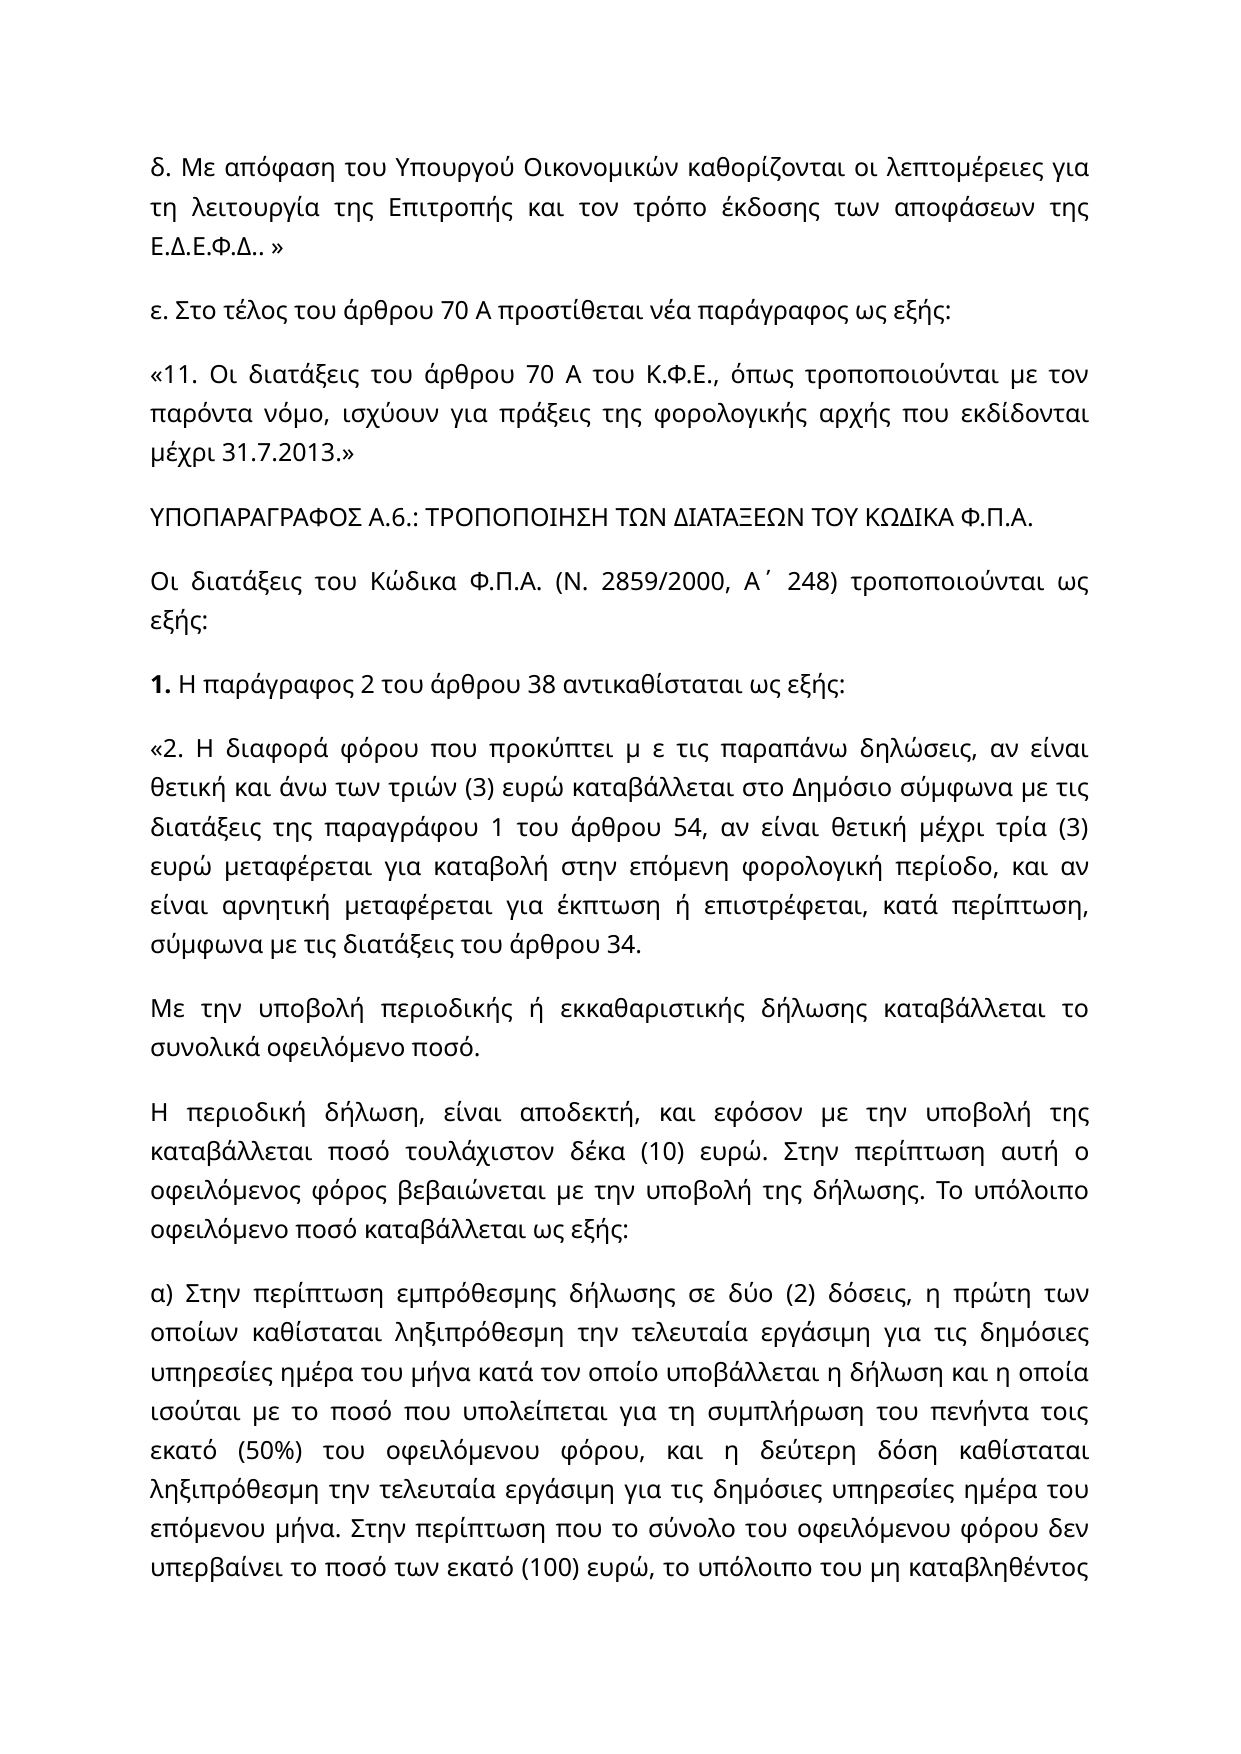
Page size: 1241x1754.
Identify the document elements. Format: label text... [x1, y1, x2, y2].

text «2. Η διαφορά φόρου που προκύπτει μ ε τις παραπάνω δηλώσεις, αν είναι θετική και άνω των τριών (3) ευρώ καταβάλλεται στο Δημόσιο σύμφωνα με τις διατάξεις της παραγράφου 1 του άρθρου 54, αν είναι θετική μέχρι τρία (3) ευρώ μεταφέρεται για καταβολή στην επόμενη φορολογική περίοδο, και αν είναι αρνητική μεταφέρεται για έκπτωση ή επιστρέφεται, κατά περίπτωση, σύμφωνα με τις διατάξεις του άρθρου 34. [150, 731, 1090, 961]
text 1. Η παράγραφος 2 του άρθρου 38 αντικαθίσταται ως εξής: [150, 667, 1090, 701]
text ε. Στο τέλος του άρθρου 70 Α προστίθεται νέα παράγραφος ως εξής: [150, 292, 1090, 327]
text Οι διατάξεις του Κώδικα Φ.Π.Α. (Ν. 2859/2000, Α΄ 248) τροποποιούνται ως εξής: [150, 563, 1090, 637]
text Η περιοδική δήλωση, είναι αποδεκτή, και εφόσον με την υποβολή της καταβάλλεται ποσό τουλάχιστον δέκα (10) ευρώ. Στην περίπτωση αυτή ο οφειλόμενος φόρος βεβαιώνεται με την υποβολή της δήλωσης. Το υπόλοιπο οφειλόμενο ποσό καταβάλλεται ως εξής: [150, 1094, 1090, 1246]
text Με την υποβολή περιοδικής ή εκκαθαριστικής δήλωσης καταβάλλεται το συνολικά οφειλόμενο ποσό. [150, 991, 1090, 1064]
text «11. Οι διατάξεις του άρθρου 70 Α του Κ.Φ.Ε., όπως τροποποιούνται με τον παρόντα νόμο, ισχύουν για πράξεις της φορολογικής αρχής που εκδίδονται μέχρι 31.7.2013.» [150, 357, 1090, 469]
text ΥΠΟΠΑΡΑΓΡΑΦΟΣ Α.6.: ΤΡΟΠΟΠΟΙΗΣΗ ΤΩΝ ΔΙΑΤΑΞΕΩΝ ΤΟΥ ΚΩΔΙΚΑ Φ.Π.Α. [150, 499, 1090, 533]
text α) Στην περίπτωση εμπρόθεσμης δήλωσης σε δύο (2) δόσεις, η πρώτη των οποίων καθίσταται ληξιπρόθεσμη την τελευταία εργάσιμη για τις δημόσιες υπηρεσίες ημέρα του μήνα κατά τον οποίο υποβάλλεται η δήλωση και η οποία ισούται με το ποσό που υπολείπεται για τη συμπλήρωση του πενήντα τοις εκατό (50%) του οφειλόμενου φόρου, και η δεύτερη δόση καθίσταται ληξιπρόθεσμη την τελευταία εργάσιμη για τις δημόσιες υπηρεσίες ημέρα του επόμενου μήνα. Στην περίπτωση που το σύνολο του οφειλόμενου φόρου δεν υπερβαίνει το ποσό των εκατό (100) ευρώ, το υπόλοιπο του μη καταβληθέντος [150, 1276, 1090, 1584]
text δ. Με απόφαση του Υπουργού Οικονομικών καθορίζονται οι λεπτομέρειες για τη λειτουργία της Επιτροπής και τον τρόπο έκδοσης των αποφάσεων της Ε.Δ.Ε.Φ.Δ.. » [150, 150, 1090, 262]
